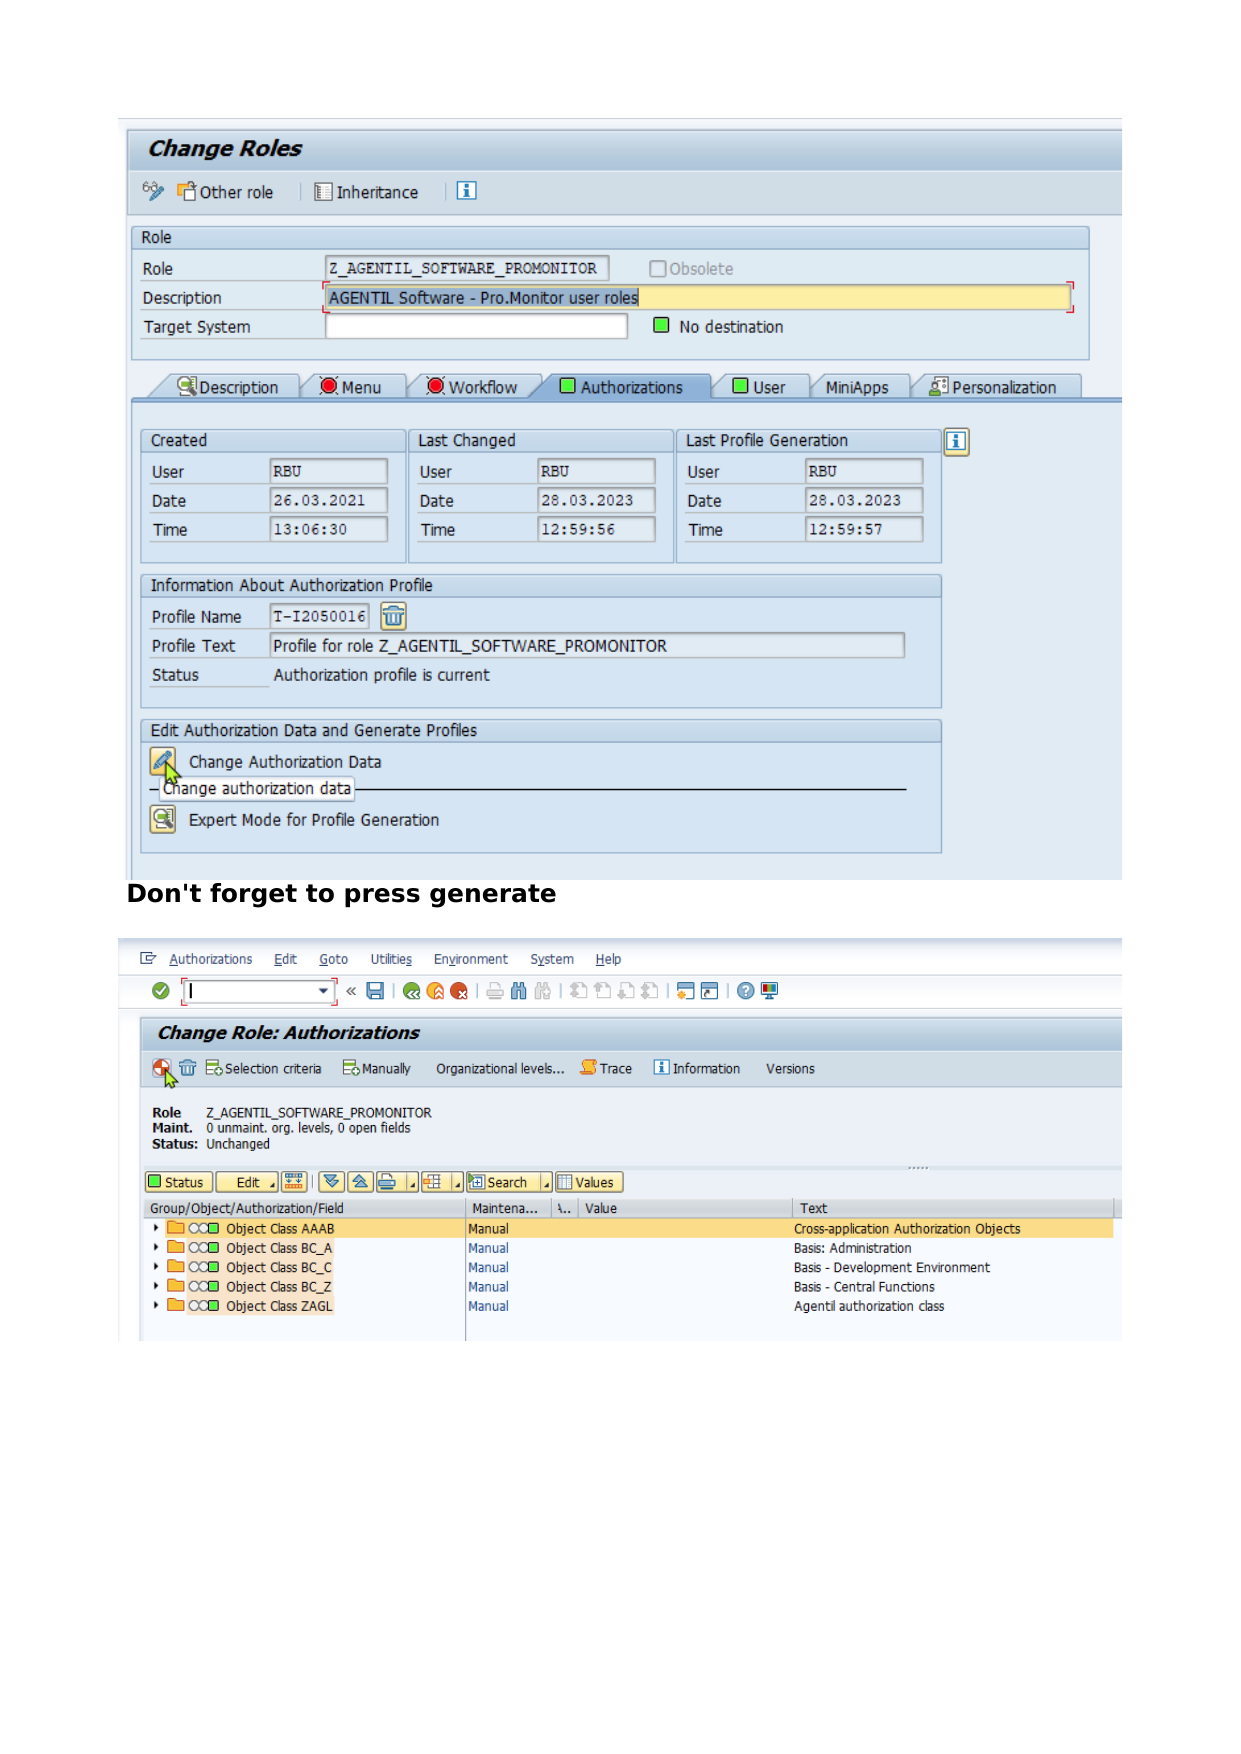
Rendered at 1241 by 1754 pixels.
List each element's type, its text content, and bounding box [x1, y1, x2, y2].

text Don't forget to press generate [118, 880, 1122, 938]
picture [118, 118, 1123, 880]
picture [118, 938, 1123, 1341]
